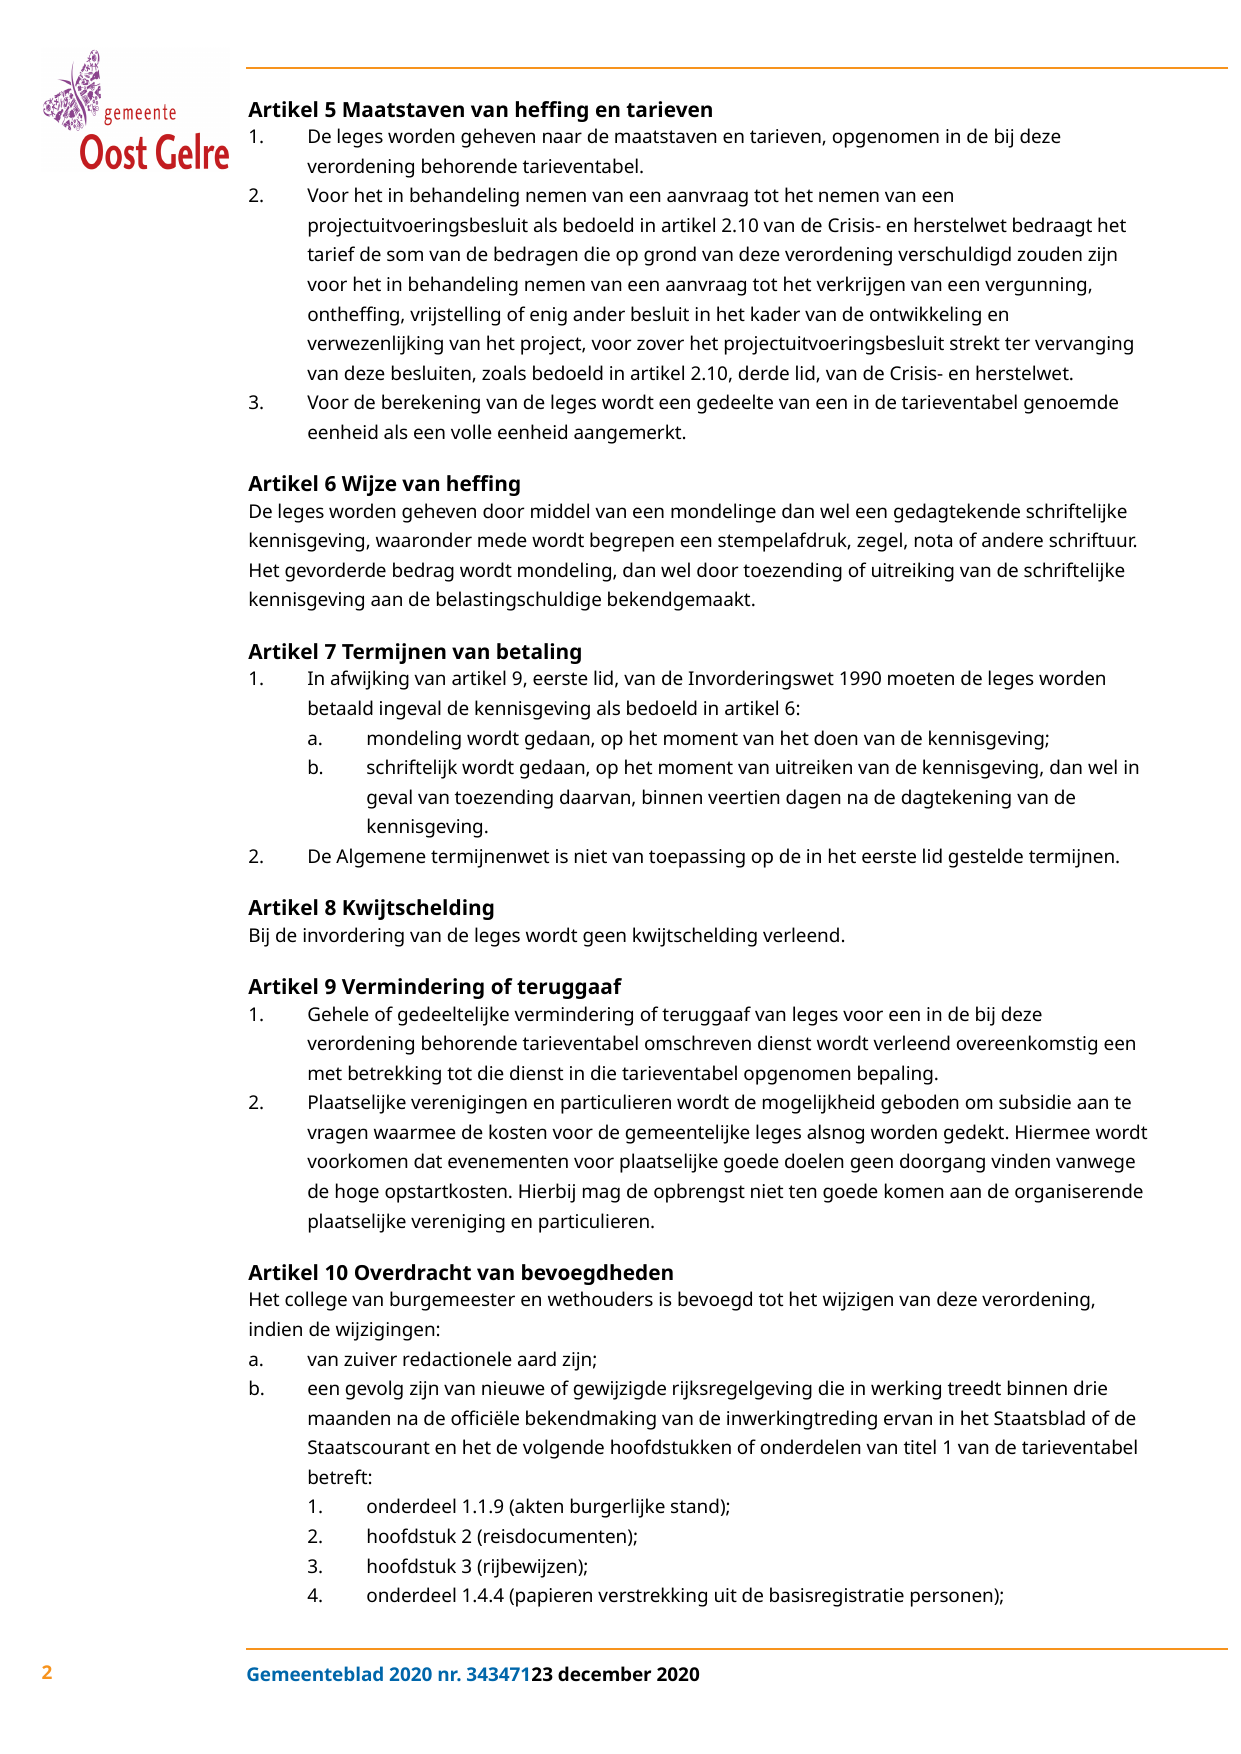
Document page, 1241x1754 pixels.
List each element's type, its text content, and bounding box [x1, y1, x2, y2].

list onderdeel 1.1.9 (akten burgerlijke stand); [307, 1494, 1152, 1519]
list onderdeel 1.4.4 (papieren verstrekking uit de basisregistratie personen); [307, 1582, 1152, 1608]
list hoofdstuk 2 (reisdocumenten); [307, 1523, 1152, 1549]
text Bij de invordering van de leges wordt geen kwijtschelding verleend. [248, 922, 1152, 948]
text Artikel 10 Overdracht van bevoegdheden [248, 1258, 1152, 1287]
text Artikel 9 Vermindering of teruggaaf [248, 972, 1152, 1001]
list mondeling wordt gedaan, op het moment van het doen van de kennisgeving; [307, 725, 1152, 750]
list een gevolg zijn van nieuwe of gewijzigde rijksregelgeving die in werking treedt binnen drie maanden na de officiële bekendmaking van de inwerkingtreding ervan in het Staatsblad of de Staatscourant en het de volgende hoofdstukken of onderdelen van titel 1 van de tarieventabel betreft: [248, 1375, 1152, 1490]
text Het college van burgemeester en wethouders is bevoegd tot het wijzigen van deze verordening, indien de wijzigingen: [248, 1287, 1152, 1342]
list Voor het in behandeling nemen van een aanvraag tot het nemen van een projectuitvoeringsbesluit als bedoeld in artikel 2.10 van de Crisis- en herstelwet bedraagt het tarief de som van de bedragen die op grond van deze verordening verschuldigd zouden zijn voor het in behandeling nemen van een aanvraag tot het verkrijgen van een vergunning, ontheffing, vrijstelling of enig ander besluit in het kader van de ontwikkeling en verwezenlijking van het project, voor zover het projectuitvoeringsbesluit strekt ter vervanging van deze besluiten, zoals bedoeld in artikel 2.10, derde lid, van de Crisis- en herstelwet. [248, 182, 1152, 386]
text Artikel 6 Wijze van heffing [248, 469, 1152, 498]
list Voor de berekening van de leges wordt een gedeelte van een in de tarieventabel genoemde eenheid als een volle eenheid aangemerkt. [248, 389, 1152, 445]
picture [41, 47, 231, 172]
list schriftelijk wordt gedaan, op het moment van uitreiken van de kennisgeving, dan wel in geval van toezending daarvan, binnen veertien dagen na de dagtekening van de kennisgeving. [307, 754, 1152, 839]
list hoofdstuk 3 (rijbewijzen); [307, 1553, 1152, 1579]
list De leges worden geheven naar de maatstaven en tarieven, opgenomen in de bij deze verordening behorende tarieventabel. [248, 123, 1152, 178]
list De Algemene termijnenwet is niet van toepassing op de in het eerste lid gestelde termijnen. [248, 843, 1152, 869]
text Artikel 7 Termijnen van betaling [248, 637, 1152, 666]
list van zuiver redactionele aard zijn; [248, 1346, 1152, 1372]
list In afwijking van artikel 9, eerste lid, van de Invorderingswet 1990 moeten de leges worden betaald ingeval de kennisgeving als bedoeld in artikel 6: [248, 666, 1152, 721]
text Artikel 8 Kwijtschelding [248, 893, 1152, 922]
text De leges worden geheven door middel van een mondelinge dan wel een gedagtekende schriftelijke kennisgeving, waaronder mede wordt begrepen een stempelafdruk, zegel, nota of andere schriftuur. Het gevorderde bedrag wordt mondeling, dan wel door toezending of uitreiking van de schriftelijke kennisgeving aan de belastingschuldige bekendgemaakt. [248, 498, 1152, 612]
list Gehele of gedeeltelijke vermindering of teruggaaf van leges voor een in de bij deze verordening behorende tarieventabel omschreven dienst wordt verleend overeenkomstig een met betrekking tot die dienst in die tarieventabel opgenomen bepaling. [248, 1001, 1152, 1086]
list Plaatselijke verenigingen en particulieren wordt de mogelijkheid geboden om subsidie aan te vragen waarmee de kosten voor de gemeentelijke leges alsnog worden gedekt. Hiermee wordt voorkomen dat evenementen voor plaatselijke goede doelen geen doorgang vinden vanwege de hoge opstartkosten. Hierbij mag de opbrengst niet ten goede komen aan de organiserende plaatselijke vereniging en particulieren. [248, 1089, 1152, 1233]
text Artikel 5 Maatstaven van heffing en tarieven [248, 95, 1152, 123]
